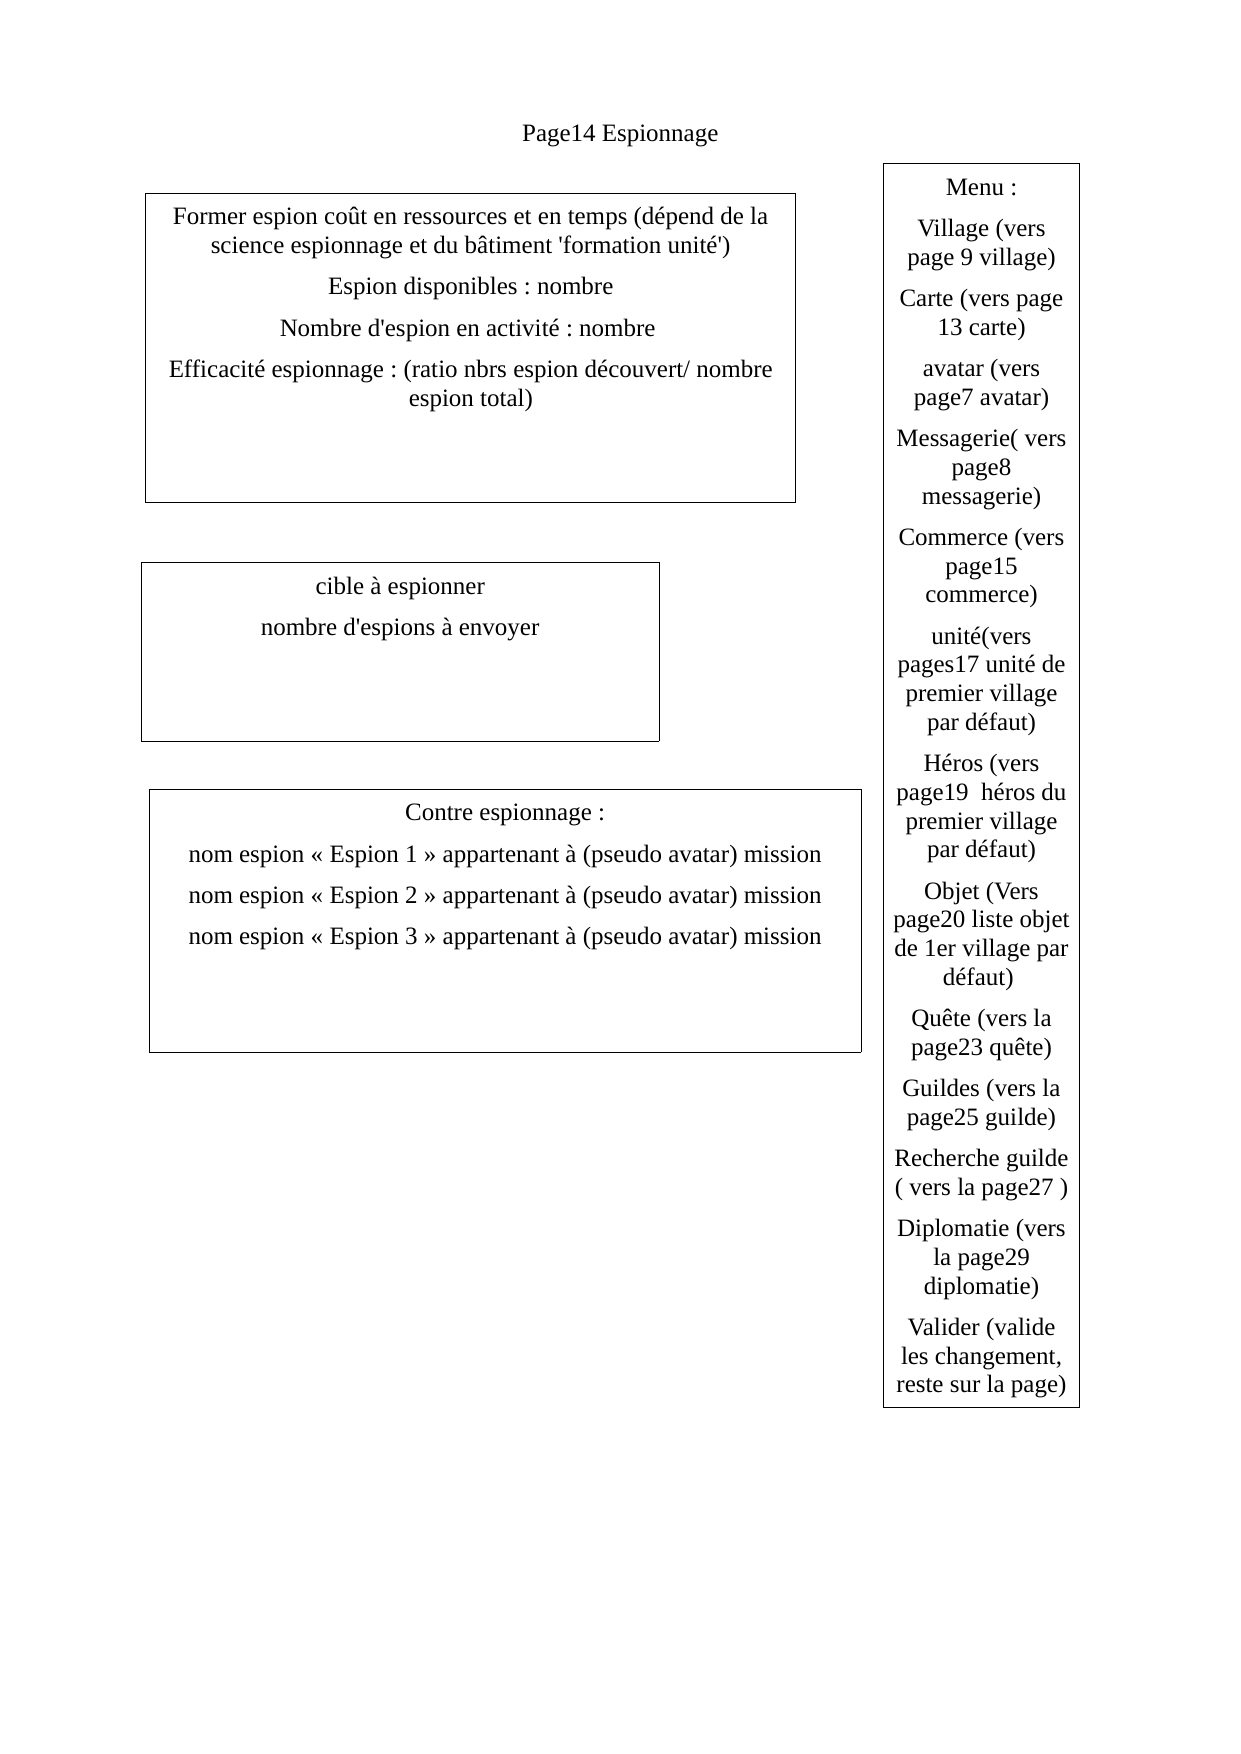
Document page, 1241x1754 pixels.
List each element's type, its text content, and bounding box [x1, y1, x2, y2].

text Efficacité espionnage : (ratio nbrs espion découvert/ nombre espion total) [154, 354, 787, 411]
text nom espion « Espion 2 » appartenant à (pseudo avatar) mission [157, 880, 852, 909]
text Messagerie( vers page8 messagerie) [892, 423, 1071, 509]
text Former espion coût en ressources et en temps (dépend de la science espionnage et du bâtiment 'formation unité') [154, 201, 787, 259]
text Guildes (vers la page25 guilde) [892, 1073, 1071, 1131]
text Héros (vers page19 héros du premier village par défaut) [892, 748, 1071, 863]
text cible à espionner [150, 571, 650, 599]
text Commerce (vers page15 commerce) [892, 522, 1071, 608]
text Valider (valide les changement, reste sur la page) [892, 1312, 1071, 1398]
text Village (vers page 9 village) [892, 213, 1071, 271]
text Menu : [892, 172, 1071, 201]
text Recherche guilde ( vers la page27 ) [892, 1143, 1071, 1201]
text avatar (vers page7 avatar) [892, 353, 1071, 411]
text Carte (vers page 13 carte) [892, 283, 1071, 341]
text unité(vers pages17 unité de premier village par défaut) [892, 621, 1071, 736]
text nom espion « Espion 1 » appartenant à (pseudo avatar) mission [157, 839, 852, 867]
text Page14 Espionnage [118, 118, 1122, 147]
text Nombre d'espion en activité : nombre [154, 313, 787, 341]
text nombre d'espions à envoyer [150, 612, 650, 641]
text Quête (vers la page23 quête) [892, 1003, 1071, 1061]
text Contre espionnage : [157, 797, 852, 826]
text Diplomatie (vers la page29 diplomatie) [892, 1213, 1071, 1299]
text nom espion « Espion 3 » appartenant à (pseudo avatar) mission [157, 921, 852, 950]
text Espion disponibles : nombre [154, 271, 787, 300]
text Objet (Vers page20 liste objet de 1er village par défaut) [892, 876, 1071, 991]
